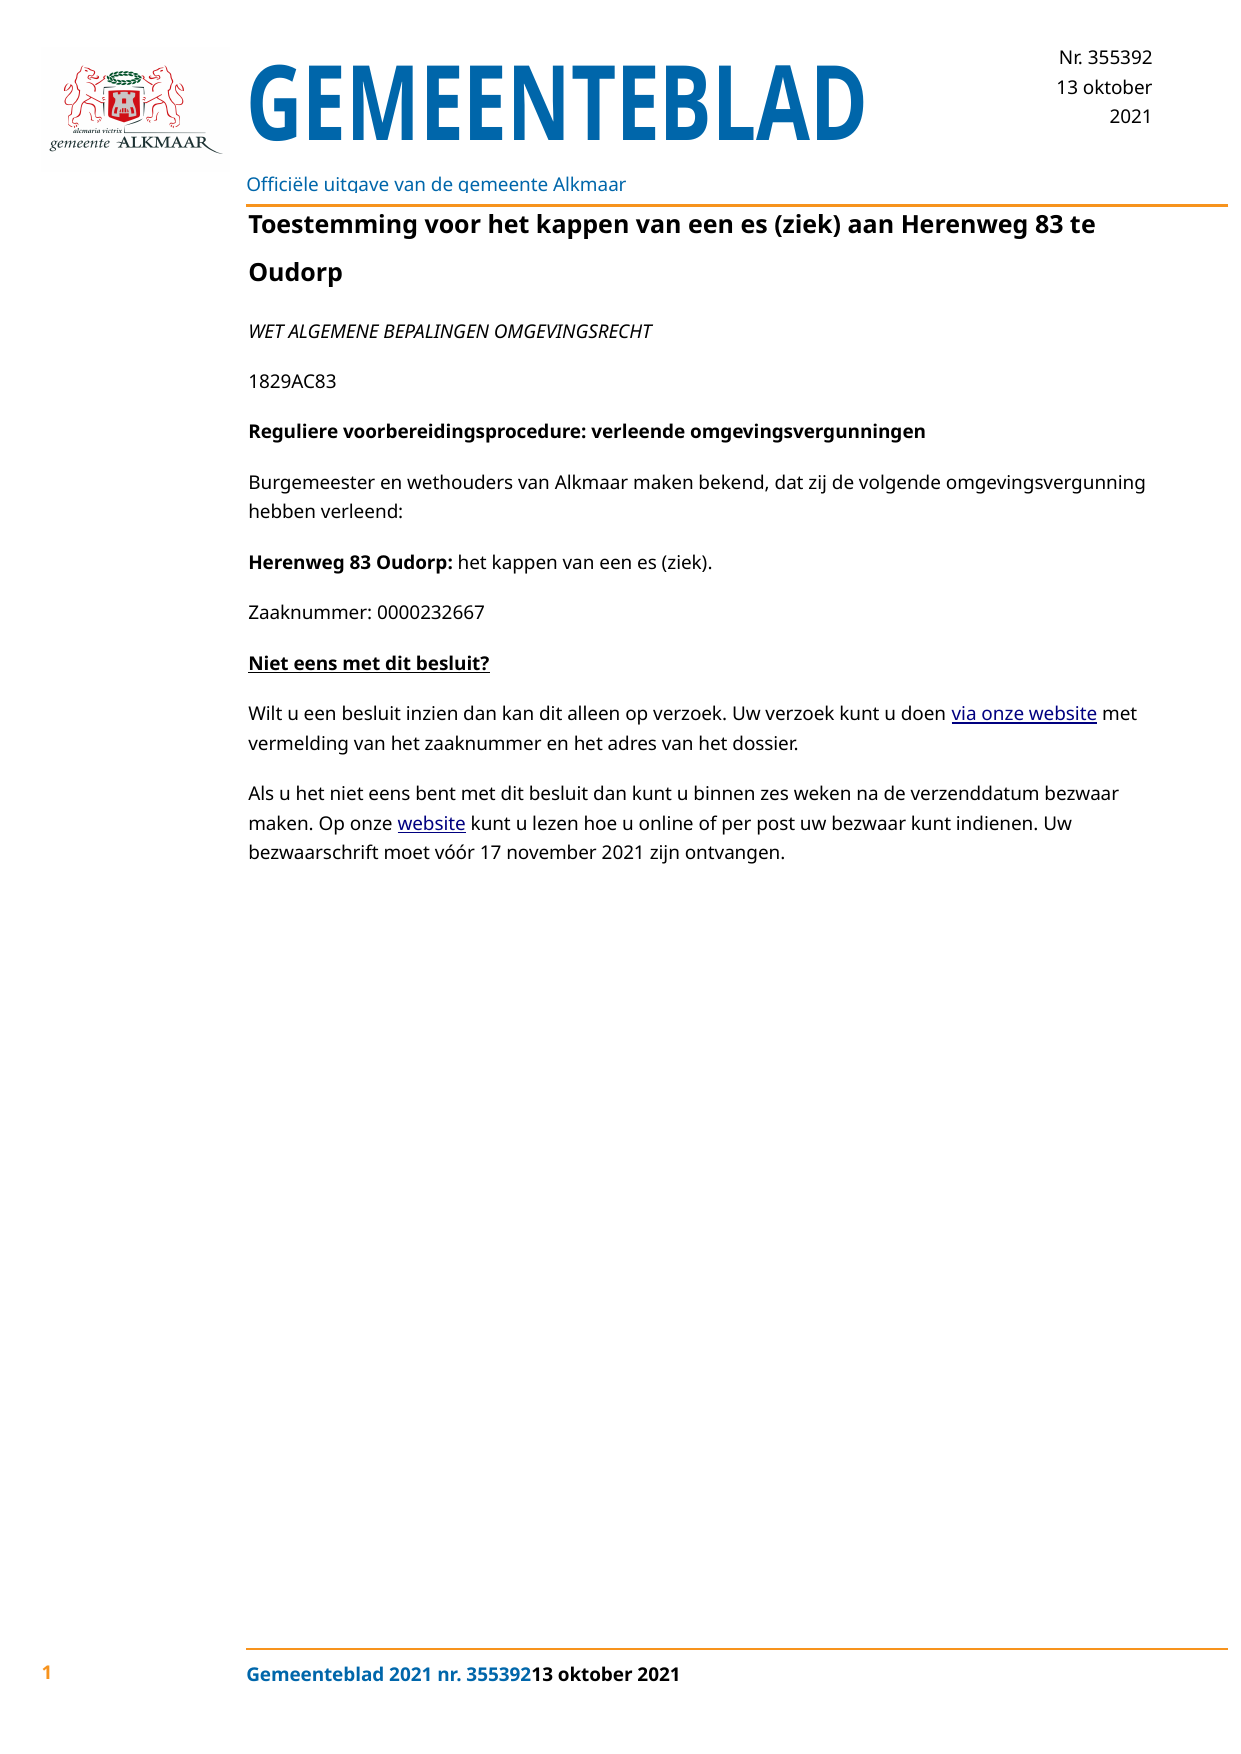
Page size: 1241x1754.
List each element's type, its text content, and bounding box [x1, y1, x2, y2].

text Herenweg 83 Oudorp: het kappen van een es (ziek). [248, 549, 1152, 575]
text Niet eens met dit besluit? [248, 650, 1152, 676]
picture [41, 47, 231, 172]
text 1829AC83 [248, 368, 1152, 394]
text Burgemeester en wethouders van Alkmaar maken bekend, dat zij de volgende omgevingsvergunning hebben verleend: [248, 469, 1152, 524]
text Als u het niet eens bent met dit besluit dan kunt u binnen zes weken na de verzenddatum bezwaar maken. Op onze website kunt u lezen hoe u online of per post uw bezwaar kunt indienen. Uw bezwaarschrift moet vóór 17 november 2021 zijn ontvangen. [248, 780, 1152, 865]
text Wilt u een besluit inzien dan kan dit alleen op verzoek. Uw verzoek kunt u doen via onze website met vermelding van het zaaknummer en het adres van het dossier. [248, 700, 1152, 756]
text Toestemming voor het kappen van een es (ziek) aan Herenweg 83 te Oudorp [248, 207, 1152, 288]
text Zaaknummer: 0000232667 [248, 599, 1152, 625]
text Reguliere voorbereidingsprocedure: verleende omgevingsvergunningen [248, 419, 1152, 444]
text WET ALGEMENE BEPALINGEN OMGEVINGSRECHT [248, 318, 1152, 344]
